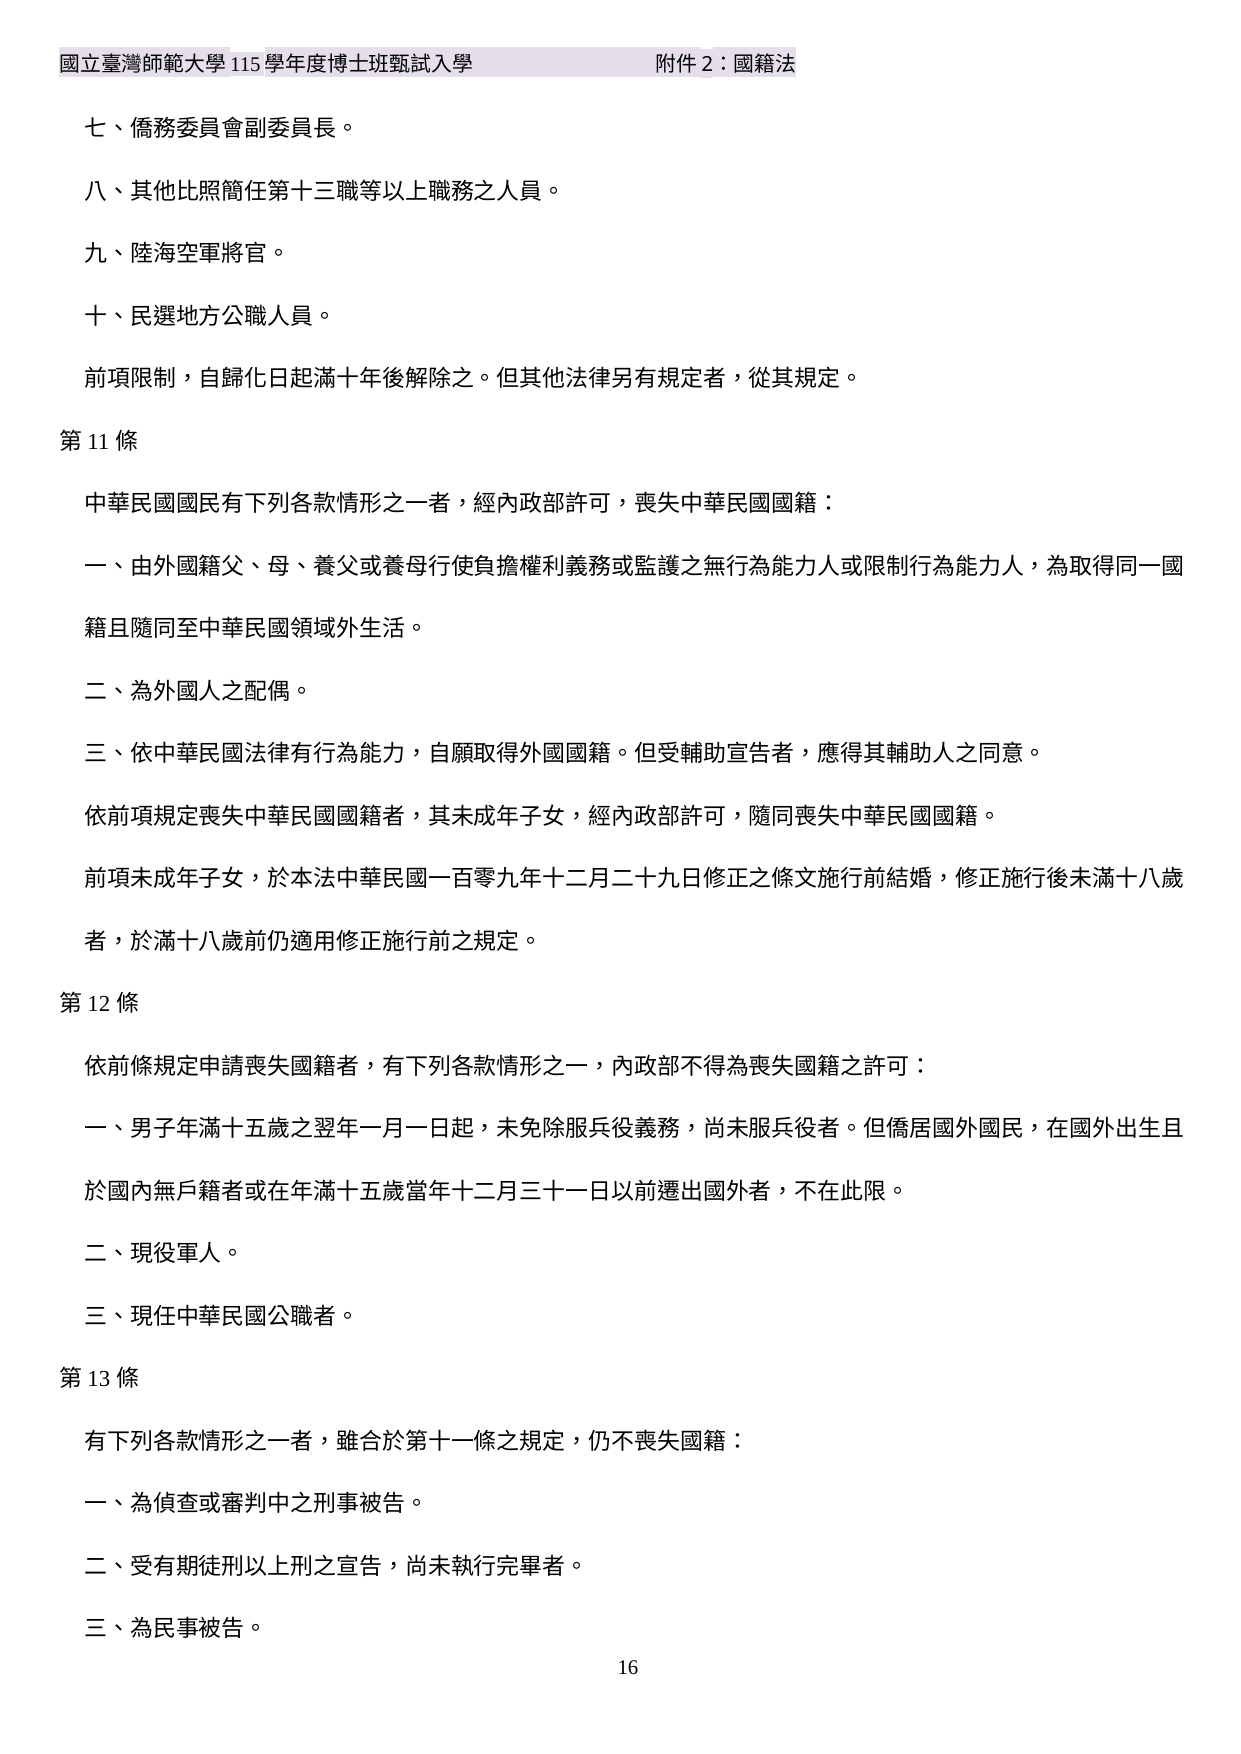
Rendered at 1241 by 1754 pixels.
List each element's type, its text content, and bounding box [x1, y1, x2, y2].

text 二、受有期徒刑以上刑之宣告，尚未執行完畢者。 [84, 1522, 1196, 1585]
text 七、僑務委員會副委員長。 [84, 85, 1196, 147]
text 一、男子年滿十五歲之翌年一月一日起，未免除服兵役義務，尚未服兵役者。但僑居國外國民，在國外出生且於國內無戶籍者或在年滿十五歲當年十二月三十一日以前遷出國外者，不在此限。 [84, 1085, 1196, 1210]
text 第 13 條 [59, 1335, 1196, 1397]
text 前項限制，自歸化日起滿十年後解除之。但其他法律另有規定者，從其規定。 [84, 335, 1196, 397]
text 一、為偵查或審判中之刑事被告。 [84, 1460, 1196, 1522]
text 依前條規定申請喪失國籍者，有下列各款情形之一，內政部不得為喪失國籍之許可： [84, 1022, 1196, 1085]
text 八、其他比照簡任第十三職等以上職務之人員。 [84, 147, 1196, 210]
text 三、依中華民國法律有行為能力，自願取得外國國籍。但受輔助宣告者，應得其輔助人之同意。 [84, 710, 1196, 772]
text 三、現任中華民國公職者。 [84, 1272, 1196, 1335]
text 第 12 條 [59, 960, 1196, 1022]
text 第 11 條 [59, 397, 1196, 460]
text 二、現役軍人。 [84, 1210, 1196, 1272]
text 依前項規定喪失中華民國國籍者，其未成年子女，經內政部許可，隨同喪失中華民國國籍。 [84, 772, 1196, 835]
text 二、為外國人之配偶。 [84, 647, 1196, 710]
text 中華民國國民有下列各款情形之一者，經內政部許可，喪失中華民國國籍： [84, 460, 1196, 522]
text 前項未成年子女，於本法中華民國一百零九年十二月二十九日修正之條文施行前結婚，修正施行後未滿十八歲者，於滿十八歲前仍適用修正施行前之規定。 [84, 835, 1196, 960]
text 三、為民事被告。 [84, 1585, 1196, 1647]
text 九、陸海空軍將官。 [84, 210, 1196, 272]
text 十、民選地方公職人員。 [84, 272, 1196, 335]
text 一、由外國籍父、母、養父或養母行使負擔權利義務或監護之無行為能力人或限制行為能力人，為取得同一國籍且隨同至中華民國領域外生活。 [84, 522, 1196, 647]
text 有下列各款情形之一者，雖合於第十一條之規定，仍不喪失國籍： [84, 1397, 1196, 1460]
